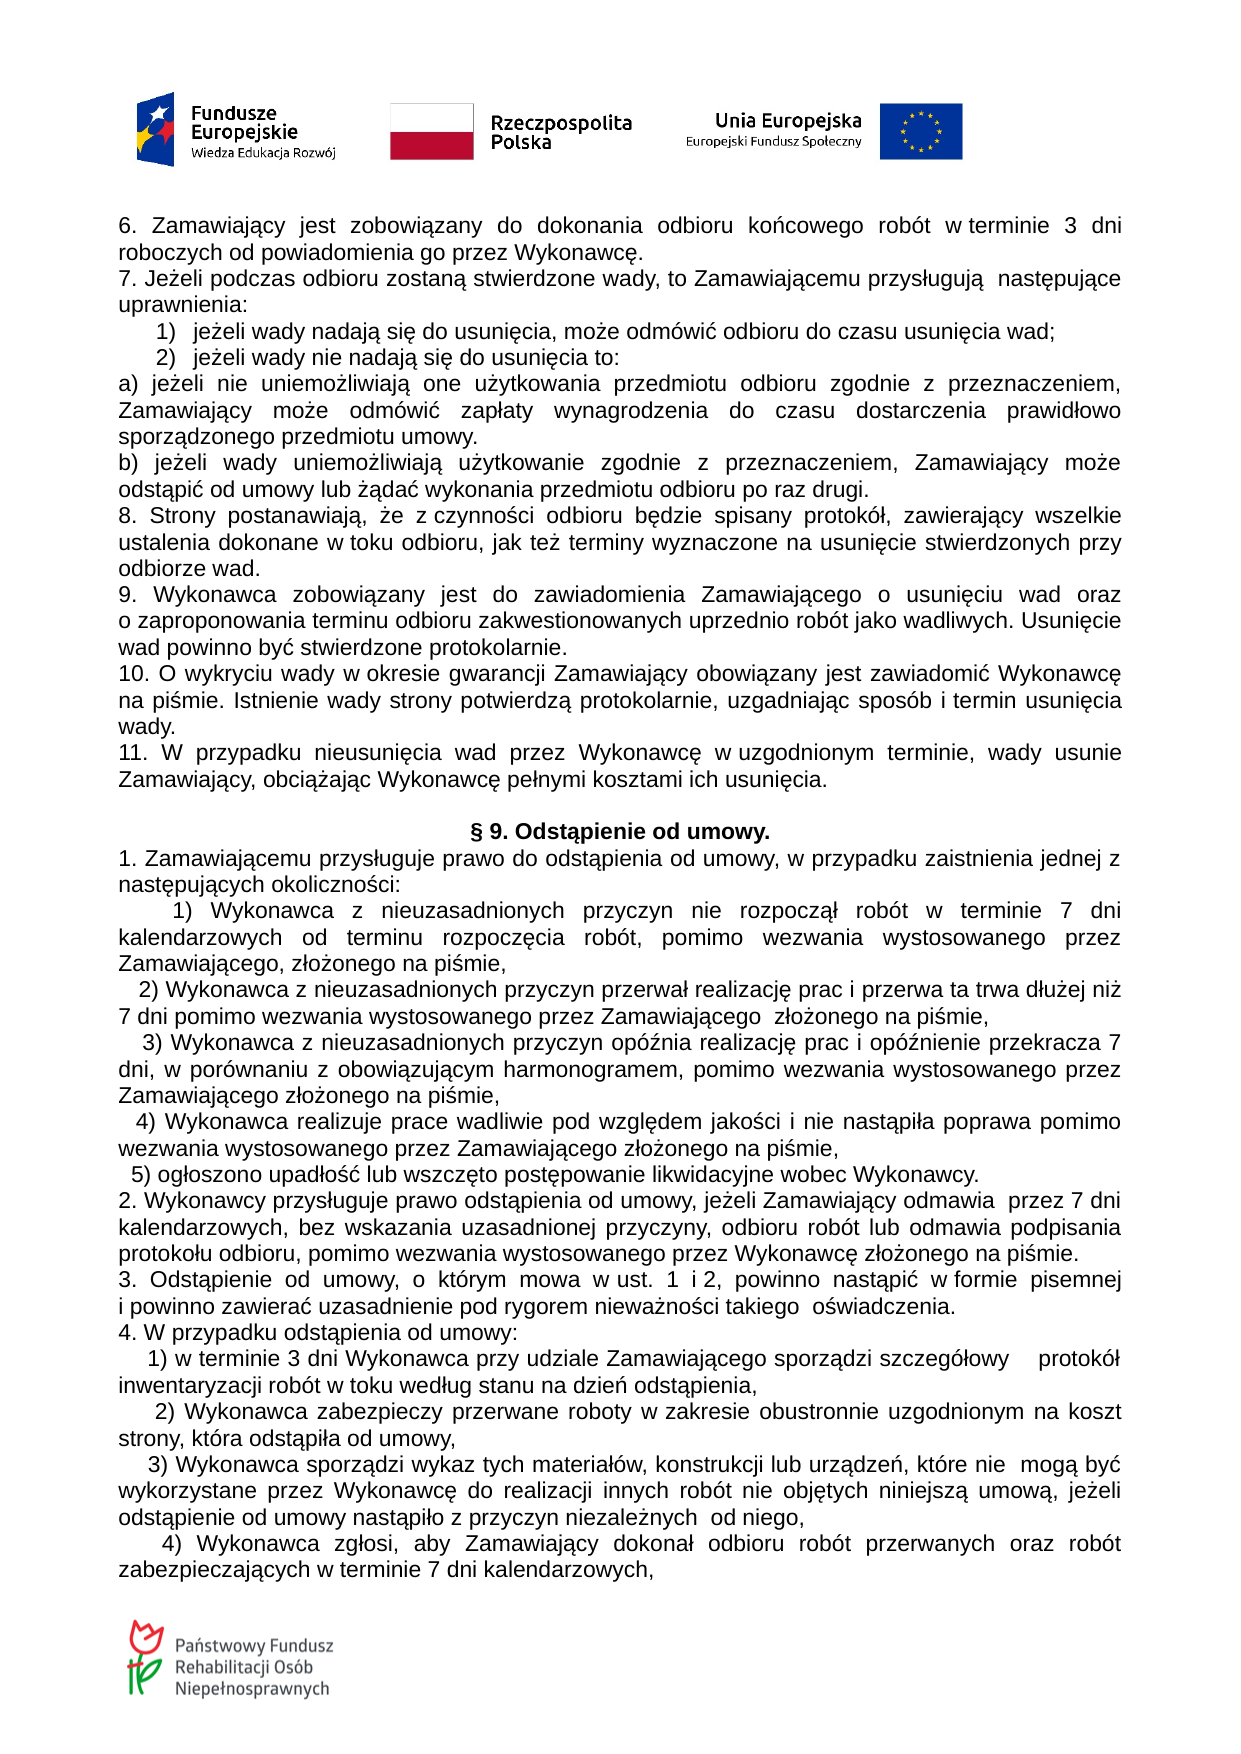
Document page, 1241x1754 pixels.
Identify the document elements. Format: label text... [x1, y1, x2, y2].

text 4) Wykonawca zgłosi, aby Zamawiający dokonał odbioru robót przerwanych oraz robót zabezpieczających w terminie 7 dni kalendarzowych, [118, 1530, 1122, 1583]
text 2. Wykonawcy przysługuje prawo odstąpienia od umowy, jeżeli Zamawiający odmawia przez 7 dni kalendarzowych, bez wskazania uzasadnionej przyczyny, odbioru robót lub odmawia podpisania protokołu odbioru, pomimo wezwania wystosowanego przez Wykonawcę złożonego na piśmie. [118, 1187, 1122, 1266]
text 4. W przypadku odstąpienia od umowy: [118, 1319, 1122, 1345]
text 1) w terminie 3 dni Wykonawca przy udziale Zamawiającego sporządzi szczegółowy protokół inwentaryzacji robót w toku według stanu na dzień odstąpienia, [118, 1345, 1122, 1398]
text 6. Zamawiający jest zobowiązany do dokonania odbioru końcowego robót w terminie 3 dni roboczych od powiadomienia go przez Wykonawcę. [118, 212, 1122, 265]
text 9. Wykonawca zobowiązany jest do zawiadomienia Zamawiającego o usunięciu wad oraz o zaproponowania terminu odbioru zakwestionowanych uprzednio robót jako wadliwych. Usunięcie wad powinno być stwierdzone protokolarnie. [118, 581, 1122, 660]
text 8. Strony postanawiają, że z czynności odbioru będzie spisany protokół, zawierający wszelkie ustalenia dokonane w toku odbioru, jak też terminy wyznaczone na usunięcie stwierdzonych przy odbiorze wad. [118, 502, 1122, 581]
text 4) Wykonawca realizuje prace wadliwie pod względem jakości i nie nastąpiła poprawa pomimo wezwania wystosowanego przez Zamawiającego złożonego na piśmie, [118, 1108, 1122, 1161]
text 1. Zamawiającemu przysługuje prawo do odstąpienia od umowy, w przypadku zaistnienia jednej z następujących okoliczności: [118, 845, 1122, 897]
text 10. O wykryciu wady w okresie gwarancji Zamawiający obowiązany jest zawiadomić Wykonawcę na piśmie. Istnienie wady strony potwierdzą protokolarnie, uzgadniając sposób i termin usunięcia wady. [118, 660, 1122, 739]
text 5) ogłoszono upadłość lub wszczęto postępowanie likwidacyjne wobec Wykonawcy. [118, 1161, 1122, 1187]
text 2) Wykonawca zabezpieczy przerwane roboty w zakresie obustronnie uzgodnionym na koszt strony, która odstąpiła od umowy, [118, 1398, 1122, 1451]
text 1) Wykonawca z nieuzasadnionych przyczyn nie rozpoczął robót w terminie 7 dni kalendarzowych od terminu rozpoczęcia robót, pomimo wezwania wystosowanego przez Zamawiającego, złożonego na piśmie, [118, 897, 1122, 976]
list jeżeli wady nie nadają się do usunięcia to: [156, 344, 1122, 370]
text 3) Wykonawca sporządzi wykaz tych materiałów, konstrukcji lub urządzeń, które nie mogą być wykorzystane przez Wykonawcę do realizacji innych robót nie objętych niniejszą umową, jeżeli odstąpienie od umowy nastąpiło z przyczyn niezależnych od niego, [118, 1451, 1122, 1530]
text § 9. Odstąpienie od umowy. [118, 818, 1122, 845]
text a) jeżeli nie uniemożliwiają one użytkowania przedmiotu odbioru zgodnie z przeznaczeniem, Zamawiający może odmówić zapłaty wynagrodzenia do czasu dostarczenia prawidłowo sporządzonego przedmiotu umowy. [118, 370, 1122, 449]
text 3. Odstąpienie od umowy, o którym mowa w ust. 1 i 2, powinno nastąpić w formie pisemnej i powinno zawierać uzasadnienie pod rygorem nieważności takiego oświadczenia. [118, 1266, 1122, 1319]
text 2) Wykonawca z nieuzasadnionych przyczyn przerwał realizację prac i przerwa ta trwa dłużej niż 7 dni pomimo wezwania wystosowanego przez Zamawiającego złożonego na piśmie, [118, 976, 1122, 1029]
text 11. W przypadku nieusunięcia wad przez Wykonawcę w uzgodnionym terminie, wady usunie Zamawiający, obciążając Wykonawcę pełnymi kosztami ich usunięcia. [118, 739, 1122, 792]
list jeżeli wady nadają się do usunięcia, może odmówić odbioru do czasu usunięcia wad; [156, 318, 1122, 344]
text 3) Wykonawca z nieuzasadnionych przyczyn opóźnia realizację prac i opóźnienie przekracza 7 dni, w porównaniu z obowiązującym harmonogramem, pomimo wezwania wystosowanego przez Zamawiającego złożonego na piśmie, [118, 1029, 1122, 1108]
text 7. Jeżeli podczas odbioru zostaną stwierdzone wady, to Zamawiającemu przysługują następujące uprawnienia: [118, 265, 1122, 318]
text b) jeżeli wady uniemożliwiają użytkowanie zgodnie z przeznaczeniem, Zamawiający może odstąpić od umowy lub żądać wykonania przedmiotu odbioru po raz drugi. [118, 449, 1122, 502]
